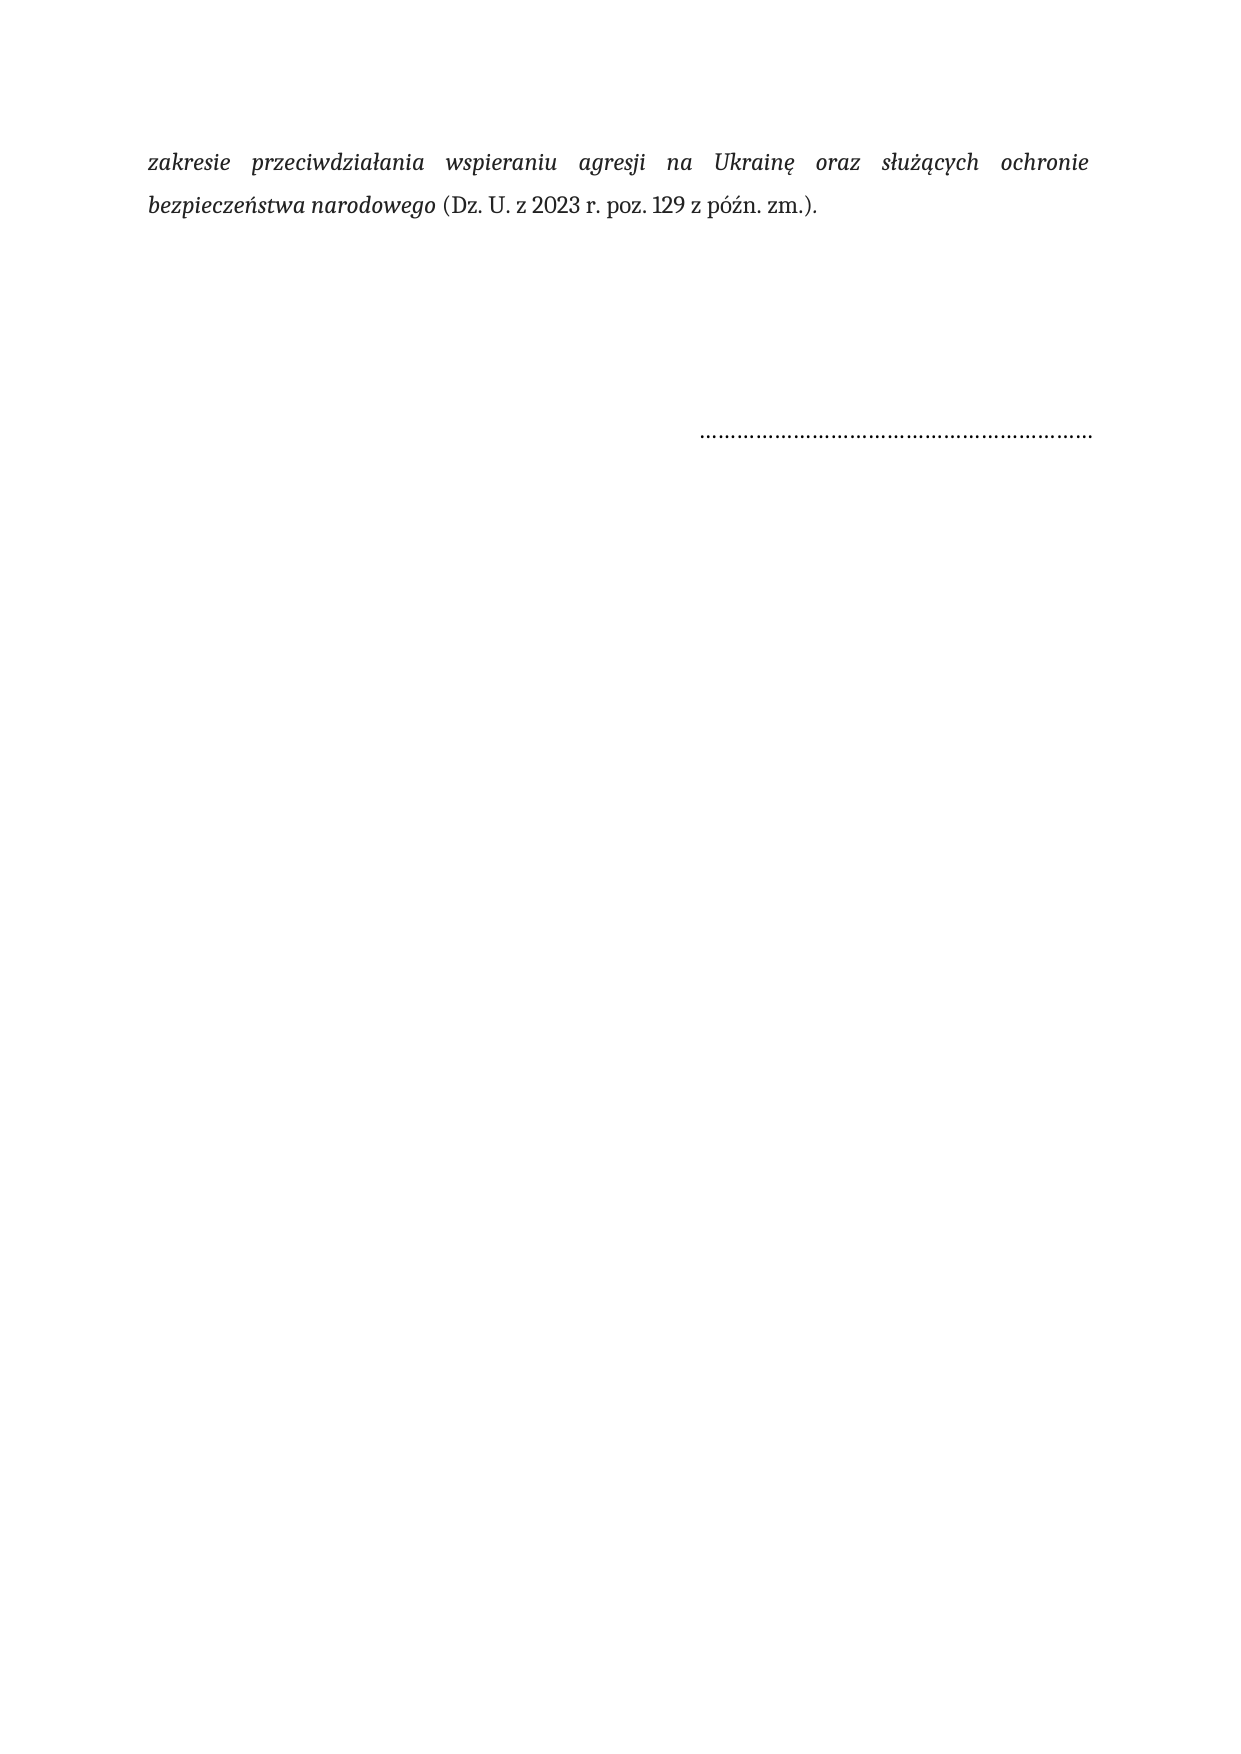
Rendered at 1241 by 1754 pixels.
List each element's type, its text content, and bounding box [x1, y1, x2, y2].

text zakresie przeciwdziałania wspieraniu agresji na Ukrainę oraz służących ochronie bezpieczeństwa narodowego (Dz. U. z 2023 r. poz. 129 z późn. zm.). [148, 148, 1093, 219]
text ……………………………………………………… [148, 416, 1093, 444]
